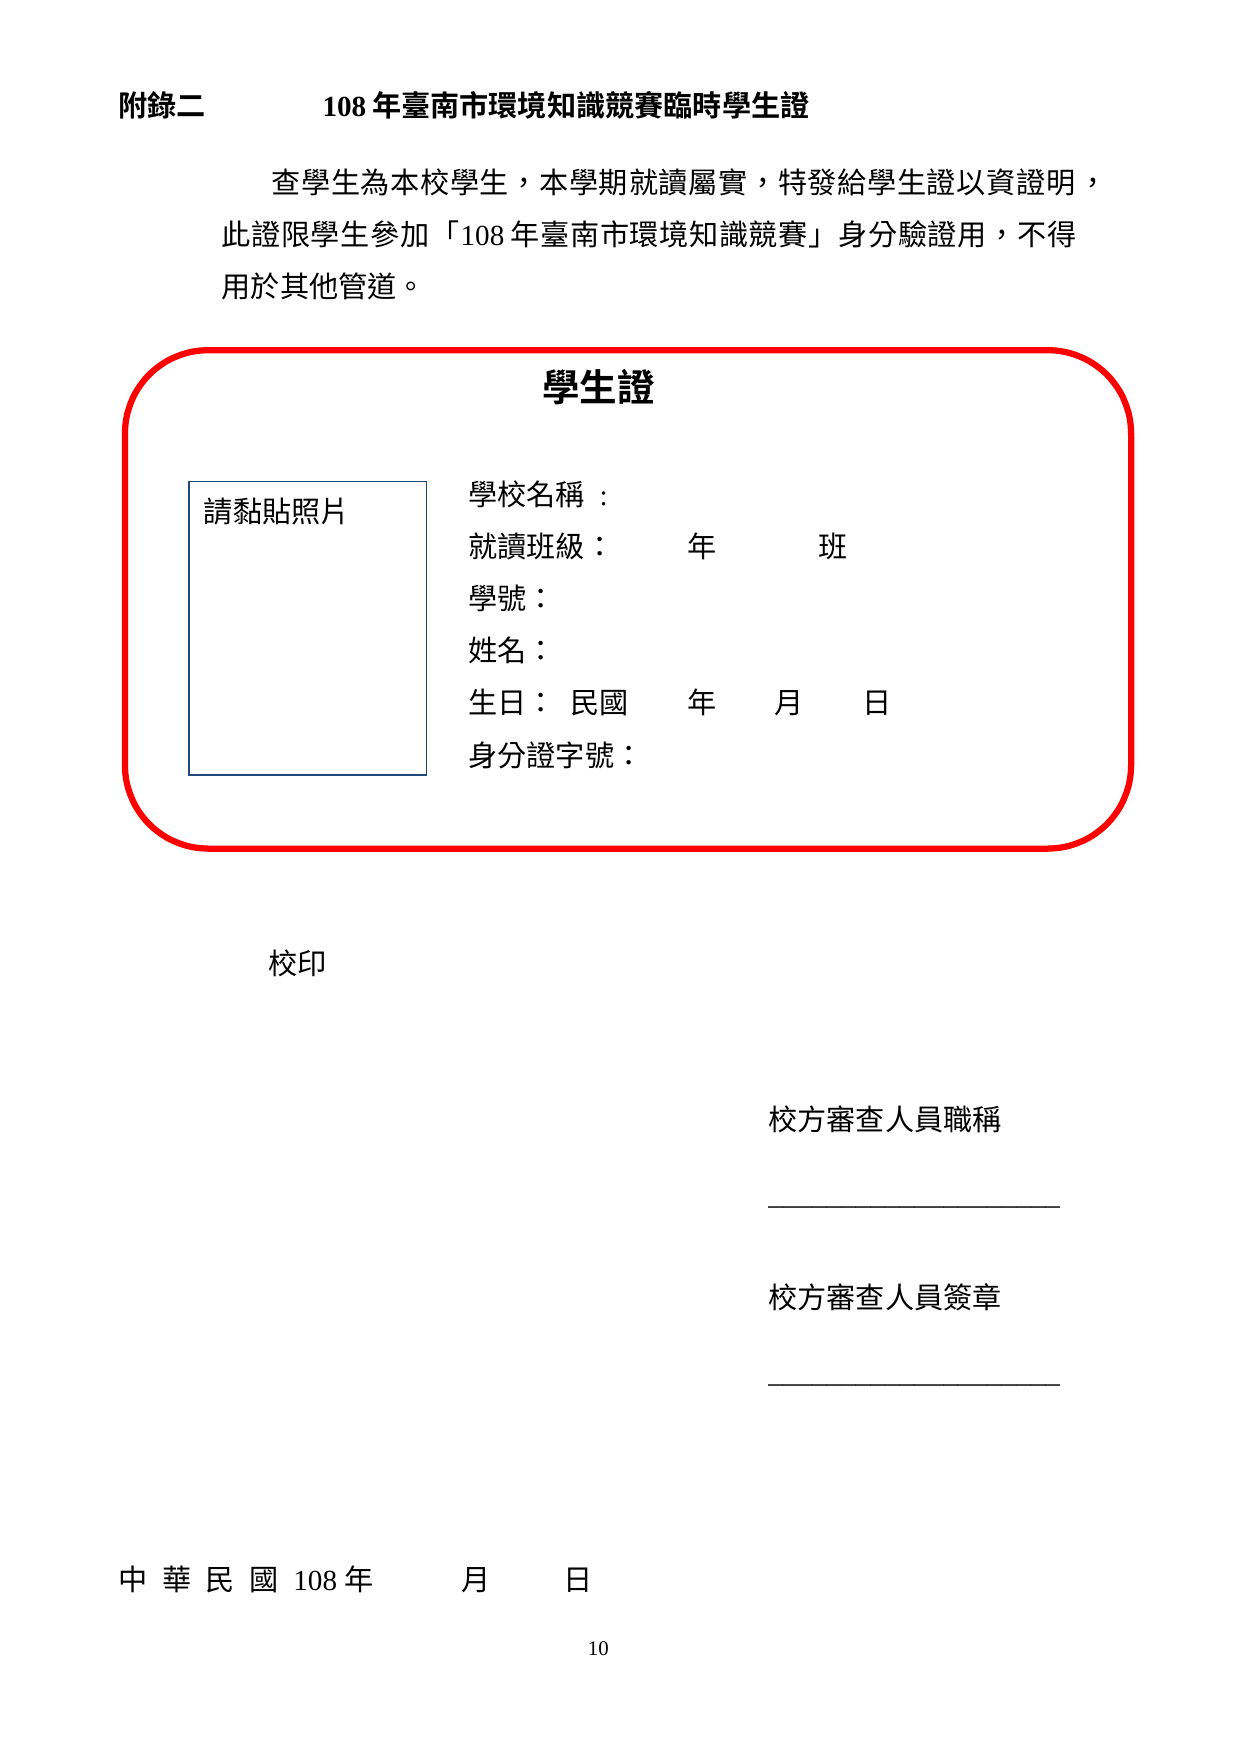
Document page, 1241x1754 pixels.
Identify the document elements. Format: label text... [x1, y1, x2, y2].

text 生日： 民國 年 月 日 [468, 672, 1078, 724]
text 校印 [218, 933, 1078, 985]
text 校方審查人員簽章 [718, 1267, 1078, 1319]
text 姓名： [427, 620, 1078, 672]
text 查學生為本校學生，本學期就讀屬實，特發給學生證以資證明，此證限學生參加「108年臺南市環境知識競賽」身分驗證用，不得用於其他管道。 [221, 151, 1078, 308]
text 身分證字號： [427, 724, 1078, 776]
text 中 華 民 國 108 年 月 日 [118, 1549, 1078, 1601]
text [118, 360, 161, 412]
text ____________________ [718, 1340, 1078, 1392]
text 就讀班級： 年 班 [427, 516, 1078, 568]
text ____________________ [718, 1162, 1078, 1214]
text 附錄二 108年臺南市環境知識競賽臨時學生證 [118, 75, 1078, 127]
text 校方審查人員職稱 [718, 1089, 1078, 1141]
text 學生證 [132, 360, 1078, 412]
text 學校名稱 : [468, 464, 1078, 516]
text 學號： [427, 568, 1078, 620]
